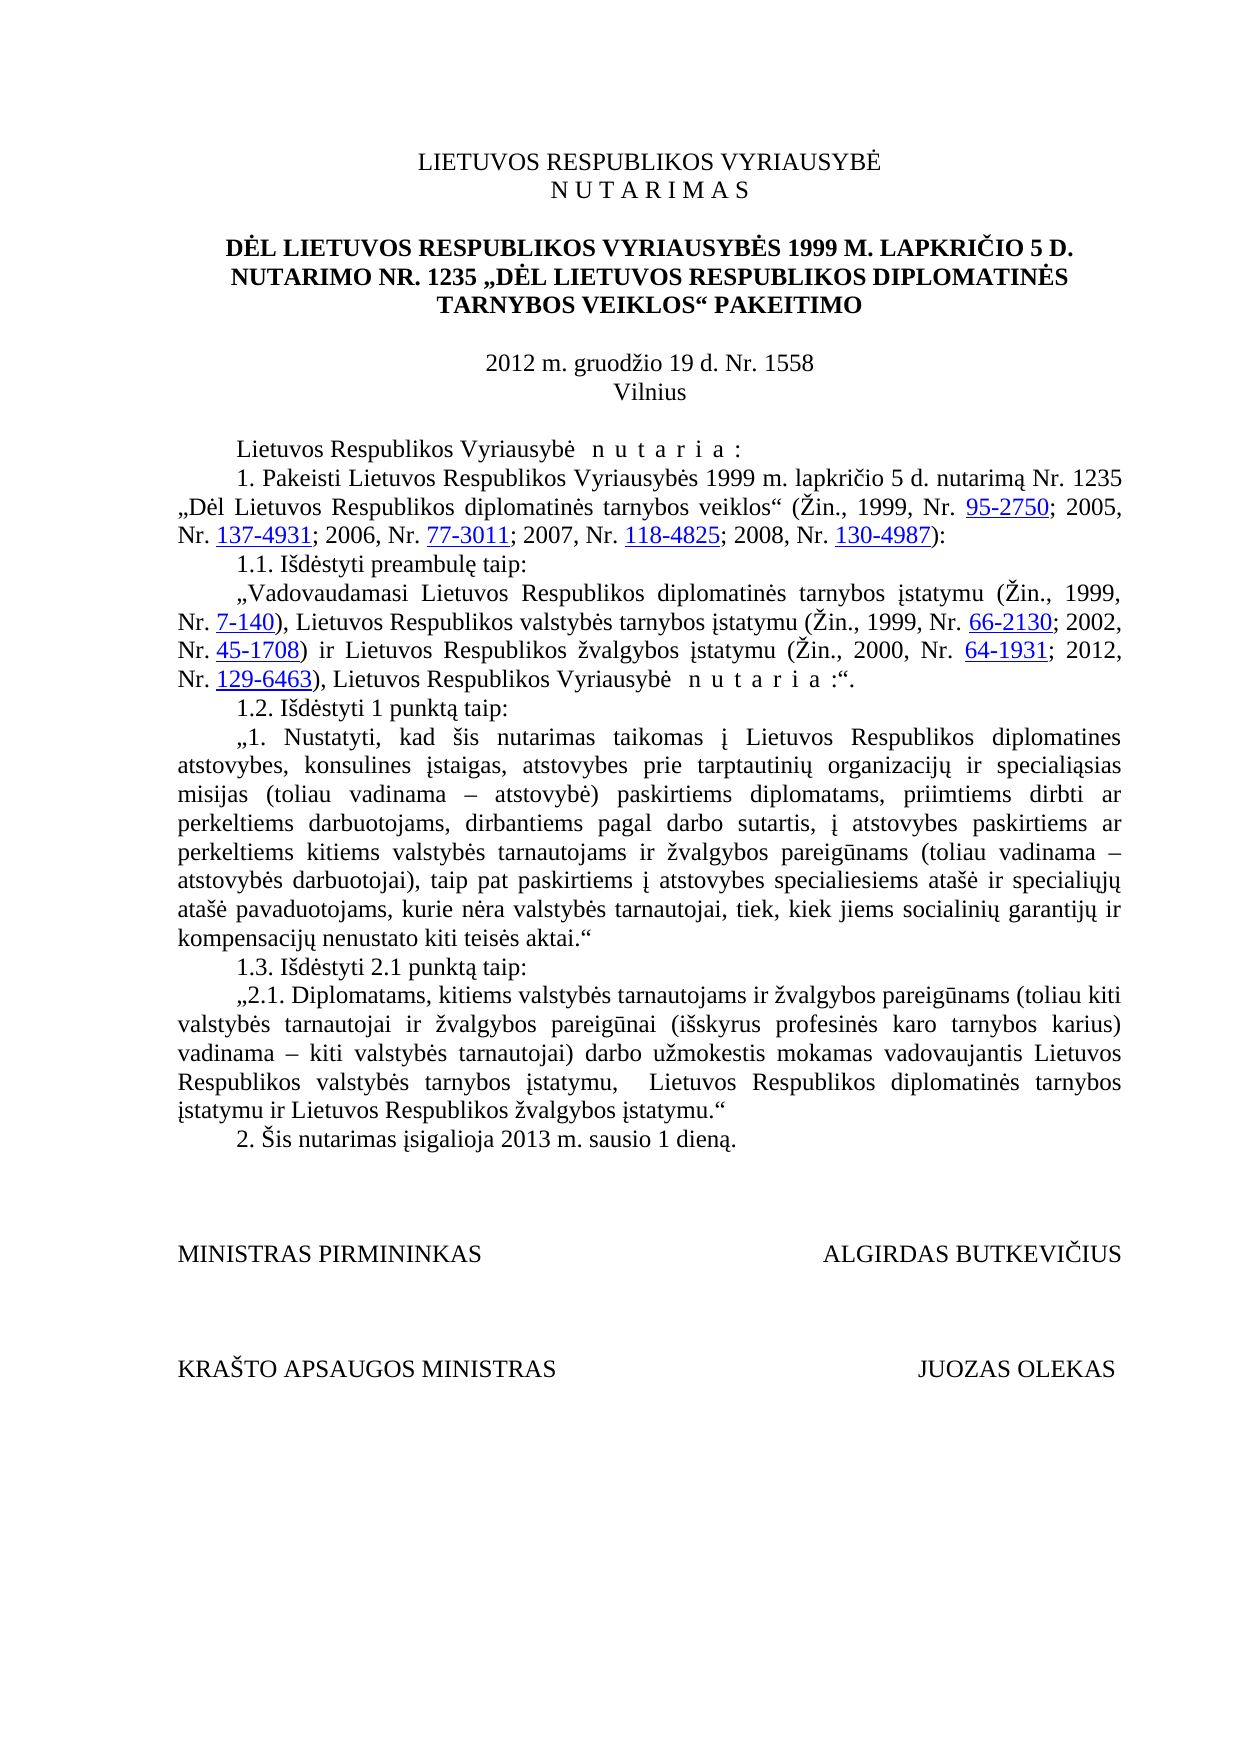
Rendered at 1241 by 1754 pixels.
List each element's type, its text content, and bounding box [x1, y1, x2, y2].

text Dėl LIETUVOS RESPUBLIKOS VYRIAUSYBĖS 1999 M. LAPKRIČIO 5 D. NUTARIMO NR. 1235 „DĖL LIETUVOS RESPUBLIKOS DIPLOMATINĖS TARNYBOS VEIKLOS“ PAKEITIMO [177, 233, 1122, 319]
text MINISTRAS PIRMININKAS ALGIRDAS BUTKEVIČIUS [177, 1239, 1122, 1268]
text Lietuvos Respublikos Vyriausybė nutaria: [177, 434, 1122, 463]
text 2. Šis nutarimas įsigalioja 2013 m. sausio 1 dieną. [177, 1124, 1122, 1153]
text „Vadovaudamasi Lietuvos Respublikos diplomatinės tarnybos įstatymu (Žin., 1999, Nr. 7-140), Lietuvos Respublikos valstybės tarnybos įstatymu (Žin., 1999, Nr. 66-2130; 2002, Nr. 45-1708) ir Lietuvos Respublikos žvalgybos įstatymu (Žin., 2000, Nr. 64-1931; 2012, Nr. 129-6463), Lietuvos Respublikos Vyriausybė nutaria:“. [177, 578, 1122, 693]
text KRAŠTO APSAUGOS MINISTRAS JUOZAS OLEKAS [177, 1354, 1122, 1383]
text „1. Nustatyti, kad šis nutarimas taikomas į Lietuvos Respublikos diplomatines atstovybes, konsulines įstaigas, atstovybes prie tarptautinių organizacijų ir specialiąsias misijas (toliau vadinama – atstovybė) paskirtiems diplomatams, priimtiems dirbti ar perkeltiems darbuotojams, dirbantiems pagal darbo sutartis, į atstovybes paskirtiems ar perkeltiems kitiems valstybės tarnautojams ir žvalgybos pareigūnams (toliau vadinama – atstovybės darbuotojai), taip pat paskirtiems į atstovybes specialiesiems atašė ir specialiųjų atašė pavaduotojams, kurie nėra valstybės tarnautojai, tiek, kiek jiems socialinių garantijų ir kompensacijų nenustato kiti teisės aktai.“ [177, 722, 1122, 952]
text „2.1. Diplomatams, kitiems valstybės tarnautojams ir žvalgybos pareigūnams (toliau kiti valstybės tarnautojai ir žvalgybos pareigūnai (išskyrus profesinės karo tarnybos karius) vadinama – kiti valstybės tarnautojai) darbo užmokestis mokamas vadovaujantis Lietuvos Respublikos valstybės tarnybos įstatymu, Lietuvos Respublikos diplomatinės tarnybos įstatymu ir Lietuvos Respublikos žvalgybos įstatymu.“ [177, 981, 1122, 1124]
text NUTARIMAS [177, 176, 1122, 204]
text Vilnius [177, 377, 1122, 406]
text 1.1. Išdėstyti preambulę taip: [177, 549, 1122, 578]
text 1.3. Išdėstyti 2.1 punktą taip: [177, 952, 1122, 981]
text 1. Pakeisti Lietuvos Respublikos Vyriausybės 1999 m. lapkričio 5 d. nutarimą Nr. 1235 „Dėl Lietuvos Respublikos diplomatinės tarnybos veiklos“ (Žin., 1999, Nr. 95-2750; 2005, Nr. 137-4931; 2006, Nr. 77-3011; 2007, Nr. 118-4825; 2008, Nr. 130-4987): [177, 463, 1122, 549]
text 1.2. Išdėstyti 1 punktą taip: [177, 693, 1122, 722]
text 2012 m. gruodžio 19 d. Nr. 1558 [177, 348, 1122, 377]
text Lietuvos Respublikos Vyriausybė [177, 147, 1122, 176]
